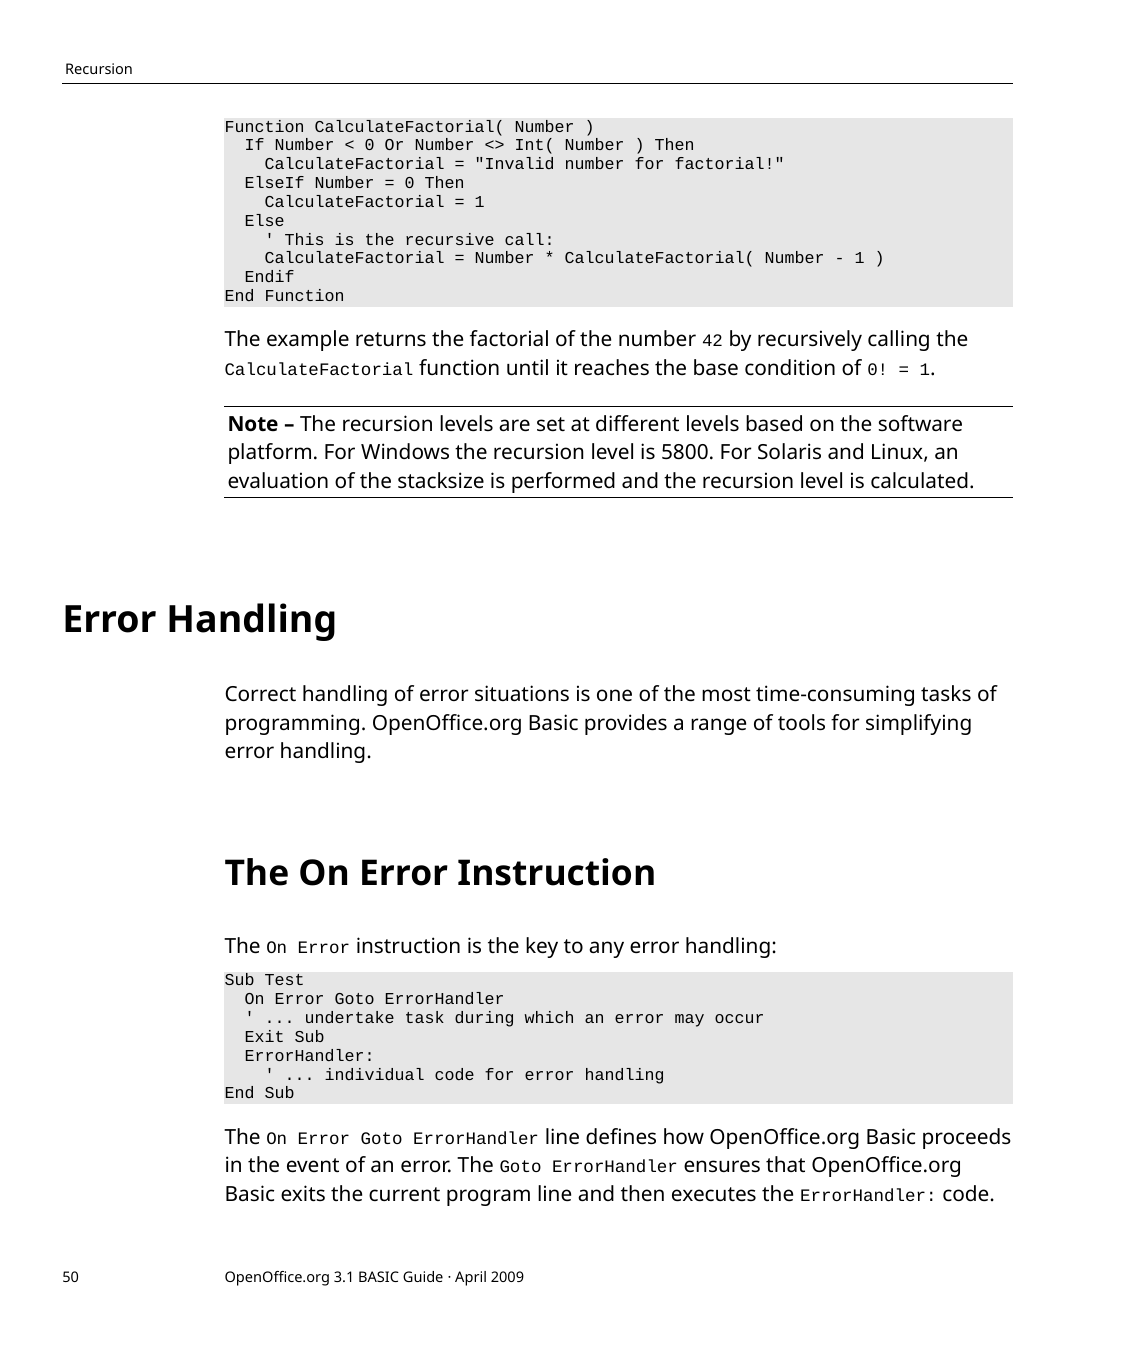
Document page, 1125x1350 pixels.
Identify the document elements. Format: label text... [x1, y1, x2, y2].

text Sub Test On Error Goto ErrorHandler ' ... undertake task during which an error may occur Exit Sub ErrorHandler: ' ... individual code for error handling End Sub [224, 972, 1013, 1104]
text The On Error instruction is the key to any error handling: [224, 931, 1013, 960]
list The recursion levels are set at different levels based on the software platform. For Windows the recursion level is 5800. For Solaris and Linux, an evaluation of the stacksize is performed and the recursion level is calculated. [224, 407, 1013, 497]
subtitle The On Error Instruction [224, 848, 1013, 896]
text Correct handling of error situations is one of the most time-consuming tasks of programming. OpenOffice.org Basic provides a range of tools for simplifying error handling. [224, 679, 1013, 765]
text Function CalculateFactorial( Number ) If Number < 0 Or Number <> Int( Number ) Then CalculateFactorial = "Invalid number for factorial!" ElseIf Number = 0 Then CalculateFactorial = 1 Else ' This is the recursive call: CalculateFactorial = Number * CalculateFactorial( Number - 1 ) Endif End Function [224, 118, 1013, 307]
subtitle Error Handling [62, 593, 1013, 644]
text The example returns the factorial of the number 42 by recursively calling the CalculateFactorial function until it reaches the base condition of 0! = 1. [224, 324, 1013, 381]
text The On Error Goto ErrorHandler line defines how OpenOffice.org Basic proceeds in the event of an error. The Goto ErrorHandler ensures that OpenOffice.org Basic exits the current program line and then executes the ErrorHandler: code. [224, 1122, 1013, 1207]
